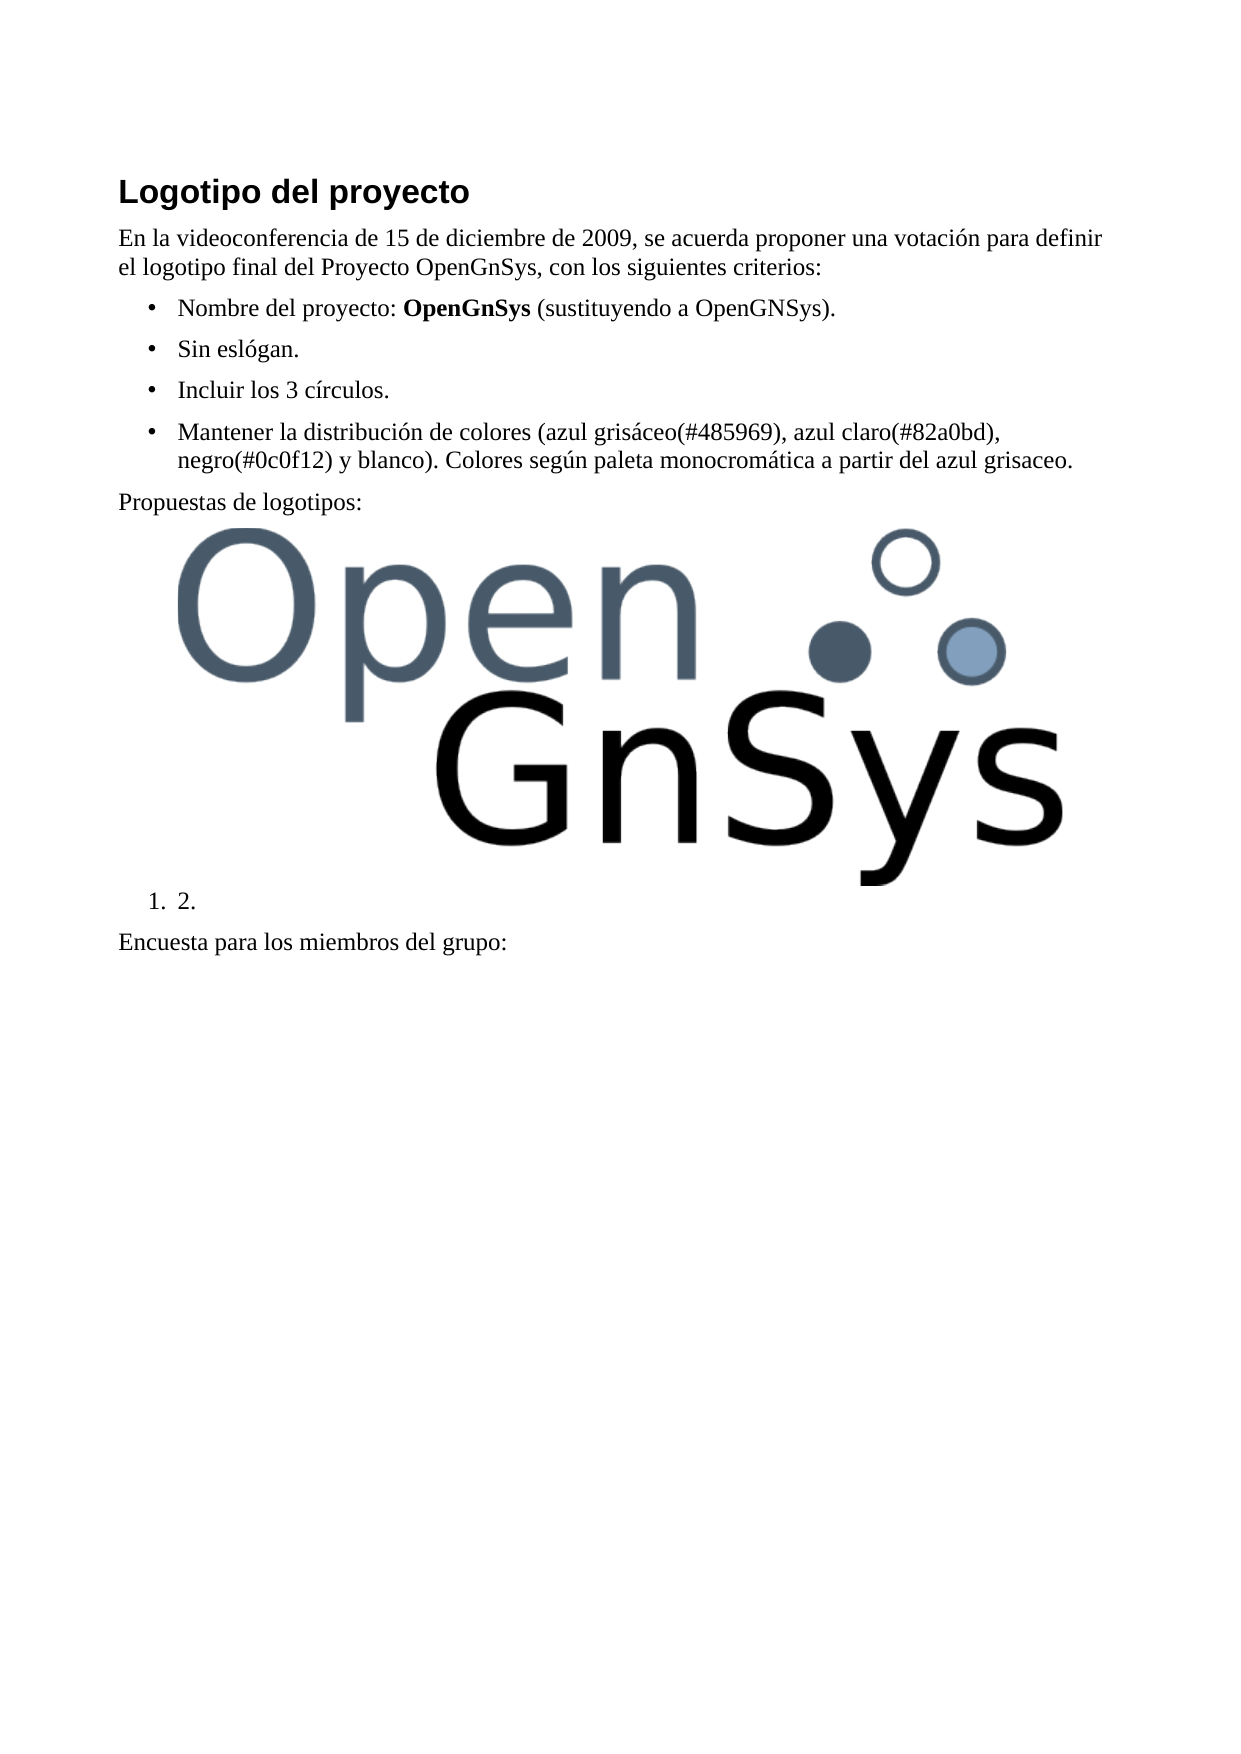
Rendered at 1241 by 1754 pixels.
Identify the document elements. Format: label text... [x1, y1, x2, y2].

list Nombre del proyecto: OpenGnSys (sustituyendo a OpenGNSys). [148, 293, 1122, 322]
list Incluir los 3 círculos. [148, 376, 1122, 404]
text En la videoconferencia de 15 de diciembre de 2009, se acuerda proponer una votación para definir el logotipo final del Proyecto OpenGnSys, con los siguientes criterios: [118, 223, 1122, 281]
list Sin eslógan. [148, 334, 1122, 363]
subtitle Logotipo del proyecto [118, 172, 1122, 211]
text Encuesta para los miembros del grupo: [118, 927, 1122, 956]
text Propuestas de logotipos: [118, 487, 1122, 516]
list Mantener la distribución de colores (azul grisáceo(#485969), azul claro(#82a0bd), negro(#0c0f12) y blanco). Colores según paleta monocromática a partir del azul grisaceo. [148, 417, 1122, 474]
list 2. [148, 528, 1122, 914]
